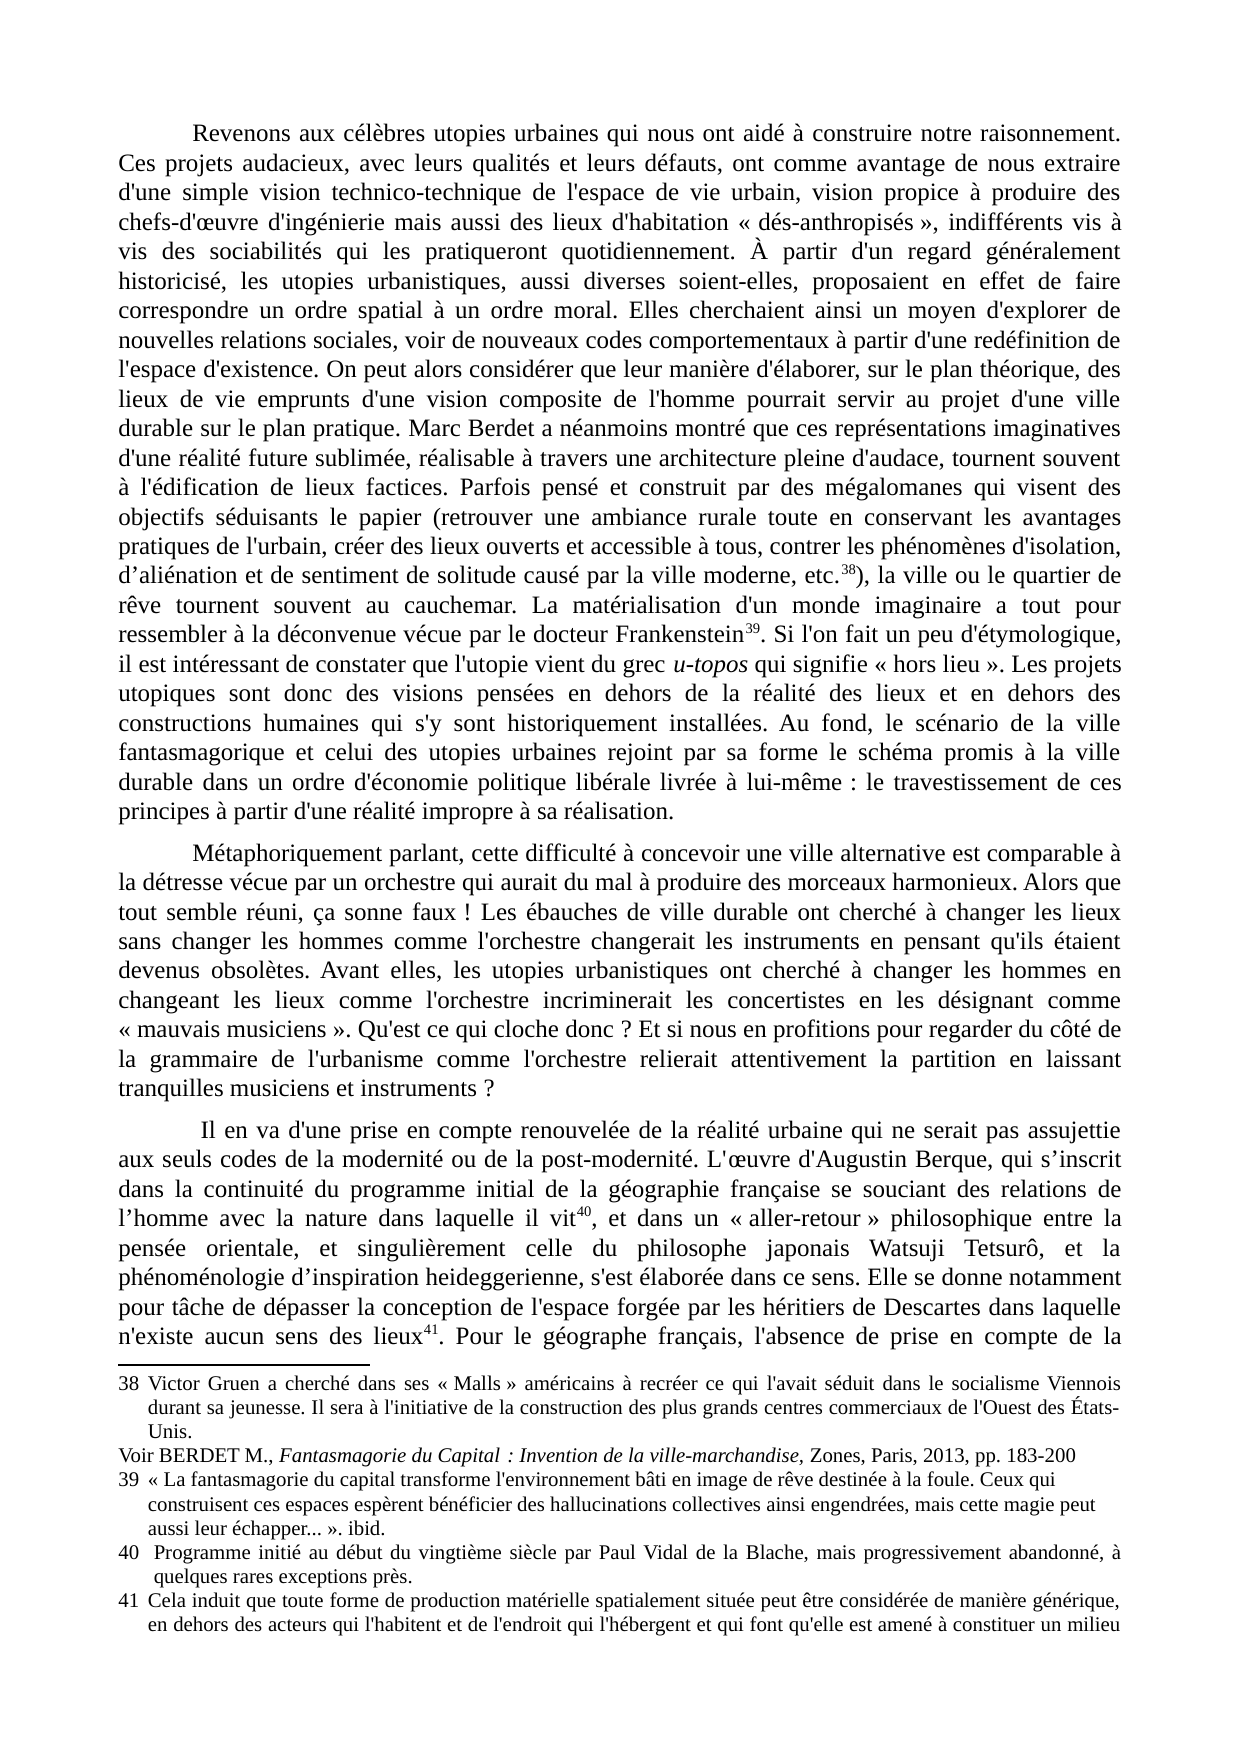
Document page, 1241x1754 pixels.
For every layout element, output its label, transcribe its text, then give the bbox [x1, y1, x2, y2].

text Revenons aux célèbres utopies urbaines qui nous ont aidé à construire notre raisonnement. Ces projets audacieux, avec leurs qualités et leurs défauts, ont comme avantage de nous extraire d'une simple vision technico-technique de l'espace de vie urbain, vision propice à produire des chefs-d'œuvre d'ingénierie mais aussi des lieux d'habitation « dés-anthropisés », indifférents vis à vis des sociabilités qui les pratiqueront quotidiennement. À partir d'un regard généralement historicisé, les utopies urbanistiques, aussi diverses soient-elles, proposaient en effet de faire correspondre un ordre spatial à un ordre moral. Elles cherchaient ainsi un moyen d'explorer de nouvelles relations sociales, voir de nouveaux codes comportementaux à partir d'une redéfinition de l'espace d'existence. On peut alors considérer que leur manière d'élaborer, sur le plan théorique, des lieux de vie emprunts d'une vision composite de l'homme pourrait servir au projet d'une ville durable sur le plan pratique. Marc Berdet a néanmoins montré que ces représentations imaginatives d'une réalité future sublimée, réalisable à travers une architecture pleine d'audace, tournent souvent à l'édification de lieux factices. Parfois pensé et construit par des mégalomanes qui visent des objectifs séduisants le papier (retrouver une ambiance rurale toute en conservant les avantages pratiques de l'urbain, créer des lieux ouverts et accessible à tous, contrer les phénomènes d'isolation, d’aliénation et de sentiment de solitude causé par la ville moderne, etc.), la ville ou le quartier de rêve tournent souvent au cauchemar. La matérialisation d'un monde imaginaire a tout pour ressembler à la déconvenue vécue par le docteur Frankenstein. Si l'on fait un peu d'étymologique, il est intéressant de constater que l'utopie vient du grec u-topos qui signifie « hors lieu ». Les projets utopiques sont donc des visions pensées en dehors de la réalité des lieux et en dehors des constructions humaines qui s'y sont historiquement installées. Au fond, le scénario de la ville fantasmagorique et celui des utopies urbaines rejoint par sa forme le schéma promis à la ville durable dans un ordre d'économie politique libérale livrée à lui-même : le travestissement de ces principes à partir d'une réalité impropre à sa réalisation. [118, 118, 1122, 826]
text Cela induit que toute forme de production matérielle spatialement située peut être considérée de manière générique, en dehors des acteurs qui l'habitent et de l'endroit qui l'hébergent et qui font qu'elle est amené à constituer un milieu [118, 1588, 1122, 1636]
text Métaphoriquement parlant, cette difficulté à concevoir une ville alternative est comparable à la détresse vécue par un orchestre qui aurait du mal à produire des morceaux harmonieux. Alors que tout semble réuni, ça sonne faux ! Les ébauches de ville durable ont cherché à changer les lieux sans changer les hommes comme l'orchestre changerait les instruments en pensant qu'ils étaient devenus obsolètes. Avant elles, les utopies urbanistiques ont cherché à changer les hommes en changeant les lieux comme l'orchestre incriminerait les concertistes en les désignant comme « mauvais musiciens ». Qu'est ce qui cloche donc ? Et si nous en profitions pour regarder du côté de la grammaire de l'urbanisme comme l'orchestre relierait attentivement la partition en laissant tranquilles musiciens et instruments ? [118, 837, 1122, 1103]
text Victor Gruen a cherché dans ses « Malls » américains à recréer ce qui l'avait séduit dans le socialisme Viennois durant sa jeunesse. Il sera à l'initiative de la construction des plus grands centres commerciaux de l'Ouest des États-Unis. [118, 1371, 1122, 1443]
text « La fantasmagorie du capital transforme l'environnement bâti en image de rêve destinée à la foule. Ceux qui construisent ces espaces espèrent bénéficier des hallucinations collectives ainsi engendrées, mais cette magie peut aussi leur échapper... ». ibid. [118, 1467, 1122, 1539]
text Programme initié au début du vingtième siècle par Paul Vidal de la Blache, mais progressivement abandonné, à quelques rares exceptions près. [118, 1539, 1122, 1588]
text Il en va d'une prise en compte renouvelée de la réalité urbaine qui ne serait pas assujettie aux seuls codes de la modernité ou de la post-modernité. L'œuvre d'Augustin Berque, qui s’inscrit dans la continuité du programme initial de la géographie française se souciant des relations de l’homme avec la nature dans laquelle il vit, et dans un « aller-retour » philosophique entre la pensée orientale, et singulièrement celle du philosophe japonais Watsuji Tetsurô, et la phénoménologie d’inspiration heideggerienne, s'est élaborée dans ce sens. Elle se donne notamment pour tâche de dépasser la conception de l'espace forgée par les héritiers de Descartes dans laquelle n'existe aucun sens des lieux. Pour le géographe français, l'absence de prise en compte de la [118, 1114, 1122, 1350]
text Voir BERDET M., Fantasmagorie du Capital : Invention de la ville-marchandise, Zones, Paris, 2013, pp. 183-200 [118, 1443, 1122, 1467]
